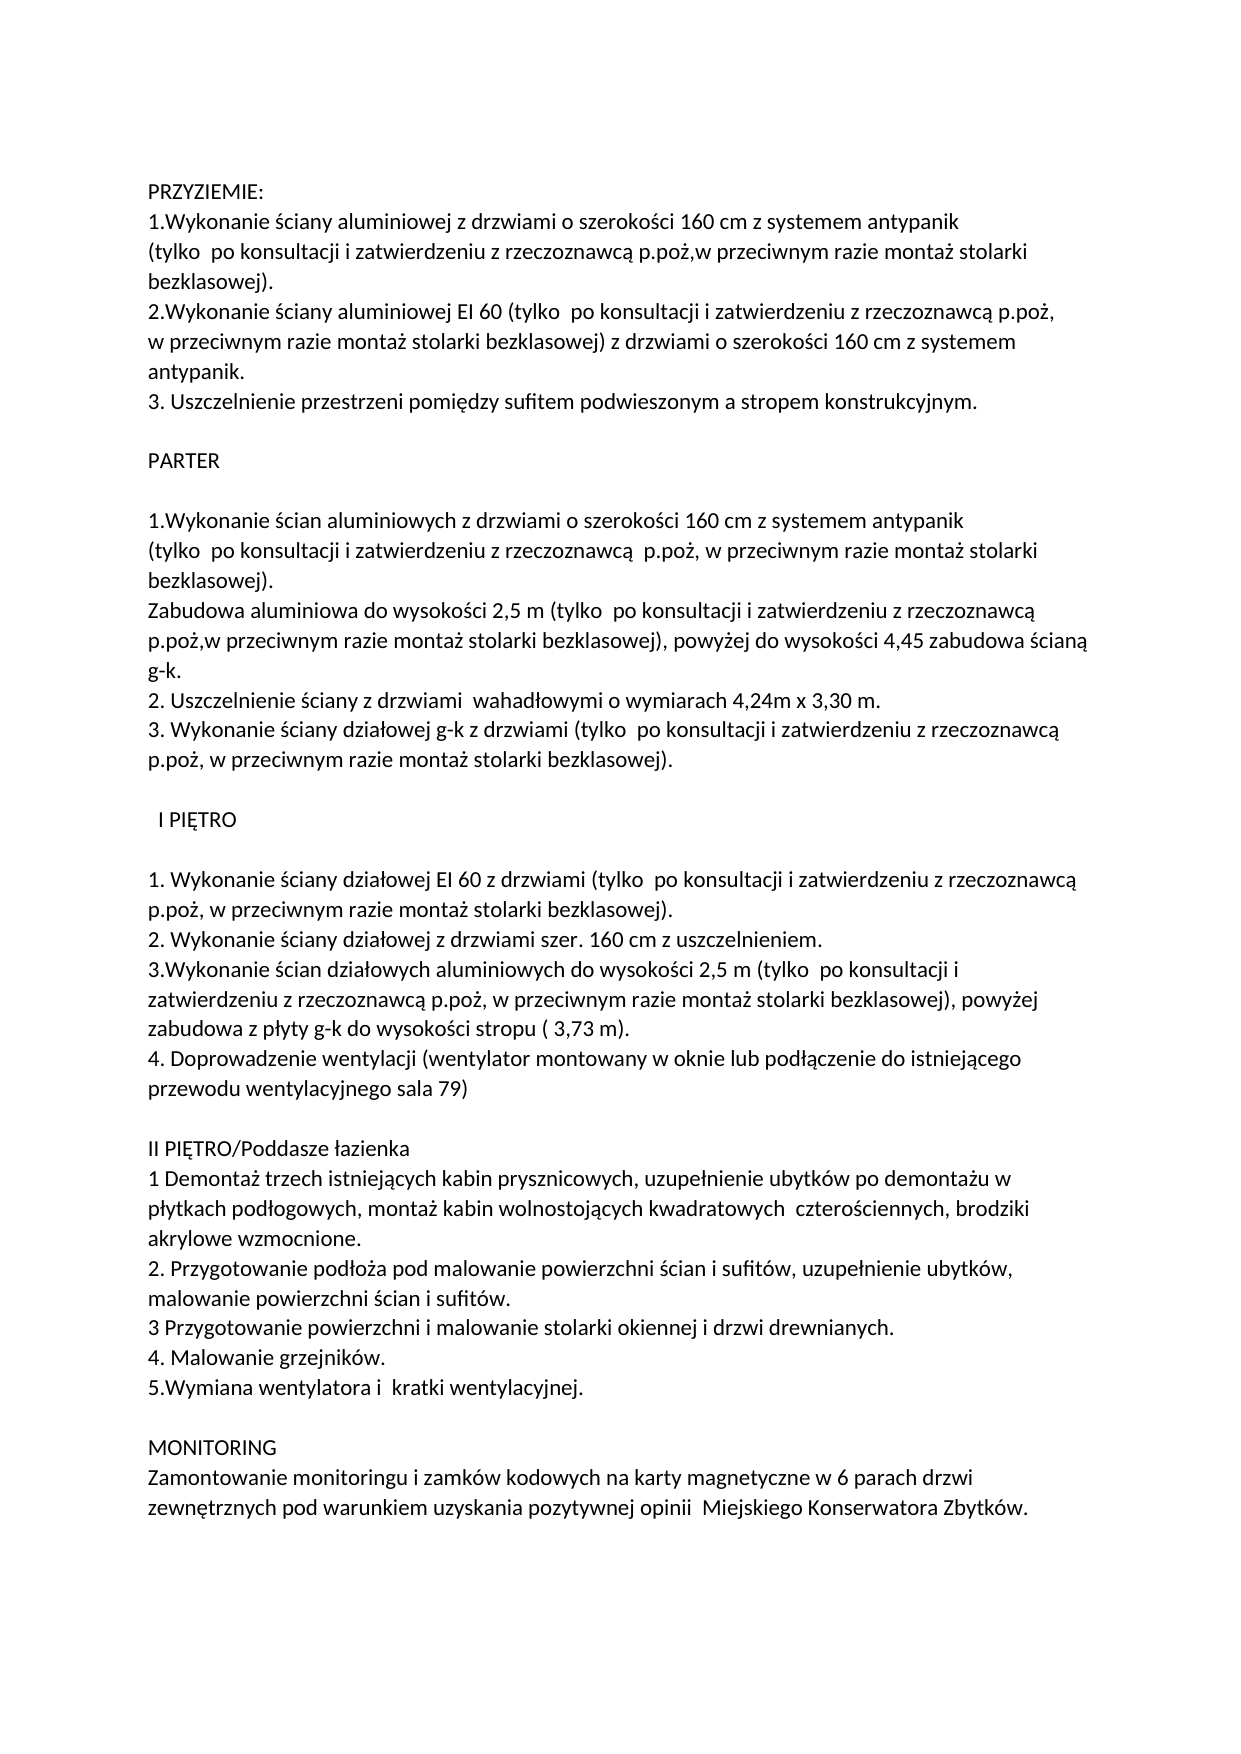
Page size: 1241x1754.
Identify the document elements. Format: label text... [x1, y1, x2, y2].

text 5.Wymiana wentylatora i kratki wentylacyjnej. [148, 1373, 1093, 1401]
text 3. Uszczelnienie przestrzeni pomiędzy sufitem podwieszonym a stropem konstrukcyjnym. [148, 387, 1093, 415]
text (tylko po konsultacji i zatwierdzeniu z rzeczoznawcą p.poż,w przeciwnym razie montaż stolarki bezklasowej). [148, 237, 1093, 295]
text II PIĘTRO/Poddasze łazienka [148, 1134, 1093, 1162]
text 1.Wykonanie ścian aluminiowych z drzwiami o szerokości 160 cm z systemem antypanik [148, 506, 1093, 534]
text 1.Wykonanie ściany aluminiowej z drzwiami o szerokości 160 cm z systemem antypanik [148, 207, 1093, 235]
text PARTER [148, 447, 1093, 474]
text Zabudowa aluminiowa do wysokości 2,5 m (tylko po konsultacji i zatwierdzeniu z rzeczoznawcą p.poż,w przeciwnym razie montaż stolarki bezklasowej), powyżej do wysokości 4,45 zabudowa ścianą g-k. [148, 596, 1093, 684]
text 1 Demontaż trzech istniejących kabin prysznicowych, uzupełnienie ubytków po demontażu w płytkach podłogowych, montaż kabin wolnostojących kwadratowych czterościennych, brodziki akrylowe wzmocnione. [148, 1164, 1093, 1252]
text 3. Wykonanie ściany działowej g-k z drzwiami (tylko po konsultacji i zatwierdzeniu z rzeczoznawcą p.poż, w przeciwnym razie montaż stolarki bezklasowej). [148, 716, 1093, 773]
text 1. Wykonanie ściany działowej EI 60 z drzwiami (tylko po konsultacji i zatwierdzeniu z rzeczoznawcą p.poż, w przeciwnym razie montaż stolarki bezklasowej). [148, 865, 1093, 923]
text 2.Wykonanie ściany aluminiowej EI 60 (tylko po konsultacji i zatwierdzeniu z rzeczoznawcą p.poż, [148, 297, 1093, 325]
text 2. Uszczelnienie ściany z drzwiami wahadłowymi o wymiarach 4,24m x 3,30 m. [148, 686, 1093, 714]
text Zamontowanie monitoringu i zamków kodowych na karty magnetyczne w 6 parach drzwi zewnętrznych pod warunkiem uzyskania pozytywnej opinii Miejskiego Konserwatora Zbytków. [148, 1463, 1093, 1521]
text 4. Doprowadzenie wentylacji (wentylator montowany w oknie lub podłączenie do istniejącego przewodu wentylacyjnego sala 79) [148, 1044, 1093, 1102]
text (tylko po konsultacji i zatwierdzeniu z rzeczoznawcą p.poż, w przeciwnym razie montaż stolarki bezklasowej). [148, 536, 1093, 594]
text 3 Przygotowanie powierzchni i malowanie stolarki okiennej i drzwi drewnianych. [148, 1313, 1093, 1342]
text MONITORING [148, 1433, 1093, 1461]
text I PIĘTRO [148, 805, 1093, 833]
text 2. Przygotowanie podłoża pod malowanie powierzchni ścian i sufitów, uzupełnienie ubytków, malowanie powierzchni ścian i sufitów. [148, 1254, 1093, 1312]
text w przeciwnym razie montaż stolarki bezklasowej) z drzwiami o szerokości 160 cm z systemem antypanik. [148, 327, 1093, 385]
text 3.Wykonanie ścian działowych aluminiowych do wysokości 2,5 m (tylko po konsultacji i zatwierdzeniu z rzeczoznawcą p.poż, w przeciwnym razie montaż stolarki bezklasowej), powyżej zabudowa z płyty g-k do wysokości stropu ( 3,73 m). [148, 955, 1093, 1043]
text PRZYZIEMIE: [148, 177, 1093, 206]
text 2. Wykonanie ściany działowej z drzwiami szer. 160 cm z uszczelnieniem. [148, 925, 1093, 953]
text 4. Malowanie grzejników. [148, 1343, 1093, 1371]
